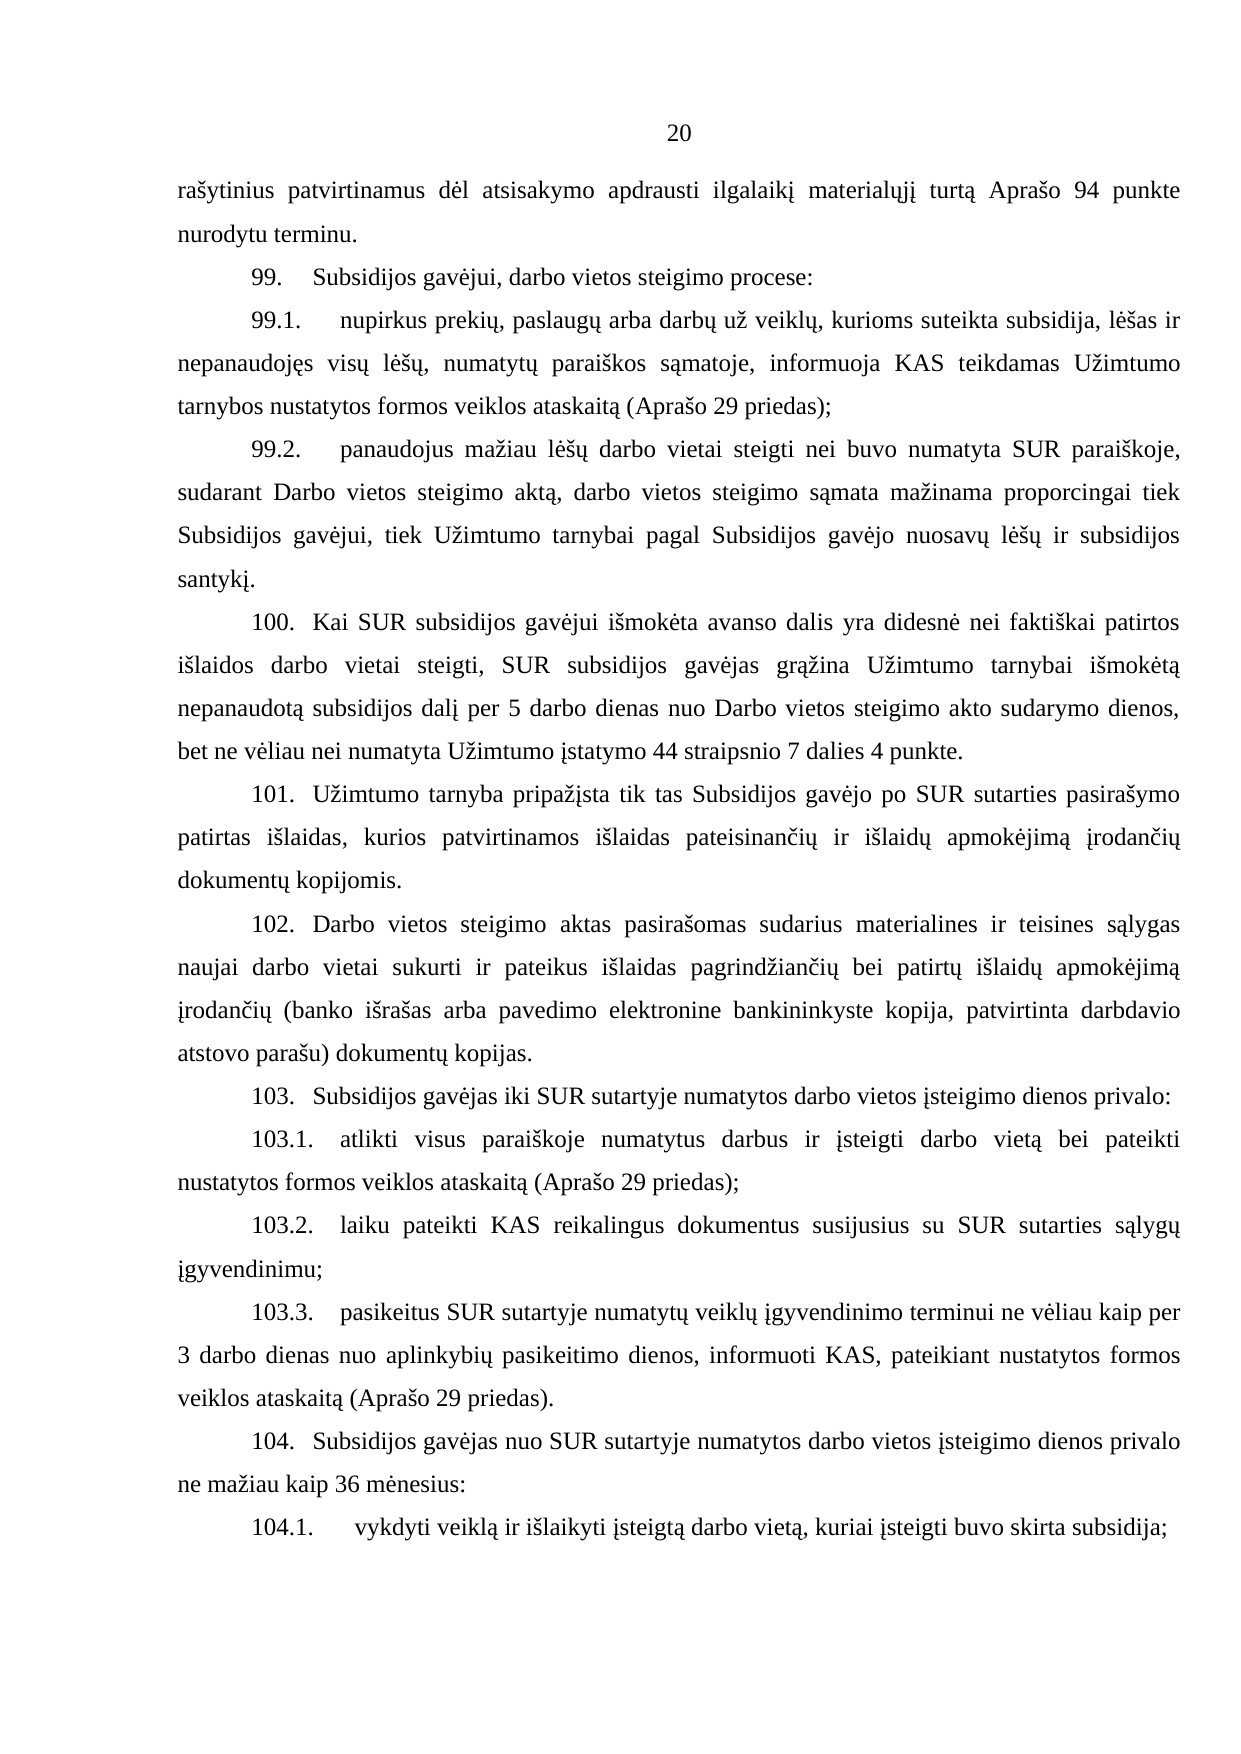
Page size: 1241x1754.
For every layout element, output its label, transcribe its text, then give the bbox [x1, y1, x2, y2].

text 103. Subsidijos gavėjas iki SUR sutartyje numatytos darbo vietos įsteigimo dienos privalo: [177, 1081, 1181, 1110]
text 103.1. atlikti visus paraiškoje numatytus darbus ir įsteigti darbo vietą bei pateikti nustatytos formos veiklos ataskaitą (Aprašo 29 priedas); [177, 1124, 1181, 1196]
text 99. Subsidijos gavėjui, darbo vietos steigimo procese: [177, 262, 1181, 291]
text 103.2. laiku pateikti KAS reikalingus dokumentus susijusius su SUR sutarties sąlygų įgyvendinimu; [177, 1211, 1181, 1282]
text 101. Užimtumo tarnyba pripažįsta tik tas Subsidijos gavėjo po SUR sutarties pasirašymo patirtas išlaidas, kurios patvirtinamos išlaidas pateisinančių ir išlaidų apmokėjimą įrodančių dokumentų kopijomis. [177, 779, 1181, 894]
text 102. Darbo vietos steigimo aktas pasirašomas sudarius materialines ir teisines sąlygas naujai darbo vietai sukurti ir pateikus išlaidas pagrindžiančių bei patirtų išlaidų apmokėjimą įrodančių (banko išrašas arba pavedimo elektronine bankininkyste kopija, patvirtinta darbdavio atstovo parašu) dokumentų kopijas. [177, 909, 1181, 1067]
text 99.2. panaudojus mažiau lėšų darbo vietai steigti nei buvo numatyta SUR paraiškoje, sudarant Darbo vietos steigimo aktą, darbo vietos steigimo sąmata mažinama proporcingai tiek Subsidijos gavėjui, tiek Užimtumo tarnybai pagal Subsidijos gavėjo nuosavų lėšų ir subsidijos santykį. [177, 434, 1181, 592]
text 104. Subsidijos gavėjas nuo SUR sutartyje numatytos darbo vietos įsteigimo dienos privalo ne mažiau kaip 36 mėnesius: [177, 1426, 1181, 1498]
text rašytinius patvirtinamus dėl atsisakymo apdrausti ilgalaikį materialųjį turtą Aprašo 94 punkte nurodytu terminu. [177, 176, 1181, 247]
text 104.1. vykdyti veiklą ir išlaikyti įsteigtą darbo vietą, kuriai įsteigti buvo skirta subsidija; [177, 1512, 1181, 1541]
text 103.3. pasikeitus SUR sutartyje numatytų veiklų įgyvendinimo terminui ne vėliau kaip per 3 darbo dienas nuo aplinkybių pasikeitimo dienos, informuoti KAS, pateikiant nustatytos formos veiklos ataskaitą (Aprašo 29 priedas). [177, 1297, 1181, 1412]
text 100. Kai SUR subsidijos gavėjui išmokėta avanso dalis yra didesnė nei faktiškai patirtos išlaidos darbo vietai steigti, SUR subsidijos gavėjas grąžina Užimtumo tarnybai išmokėtą nepanaudotą subsidijos dalį per 5 darbo dienas nuo Darbo vietos steigimo akto sudarymo dienos, bet ne vėliau nei numatyta Užimtumo įstatymo 44 straipsnio 7 dalies 4 punkte. [177, 607, 1181, 765]
text 99.1. nupirkus prekių, paslaugų arba darbų už veiklų, kurioms suteikta subsidija, lėšas ir nepanaudojęs visų lėšų, numatytų paraiškos sąmatoje, informuoja KAS teikdamas Užimtumo tarnybos nustatytos formos veiklos ataskaitą (Aprašo 29 priedas); [177, 305, 1181, 420]
